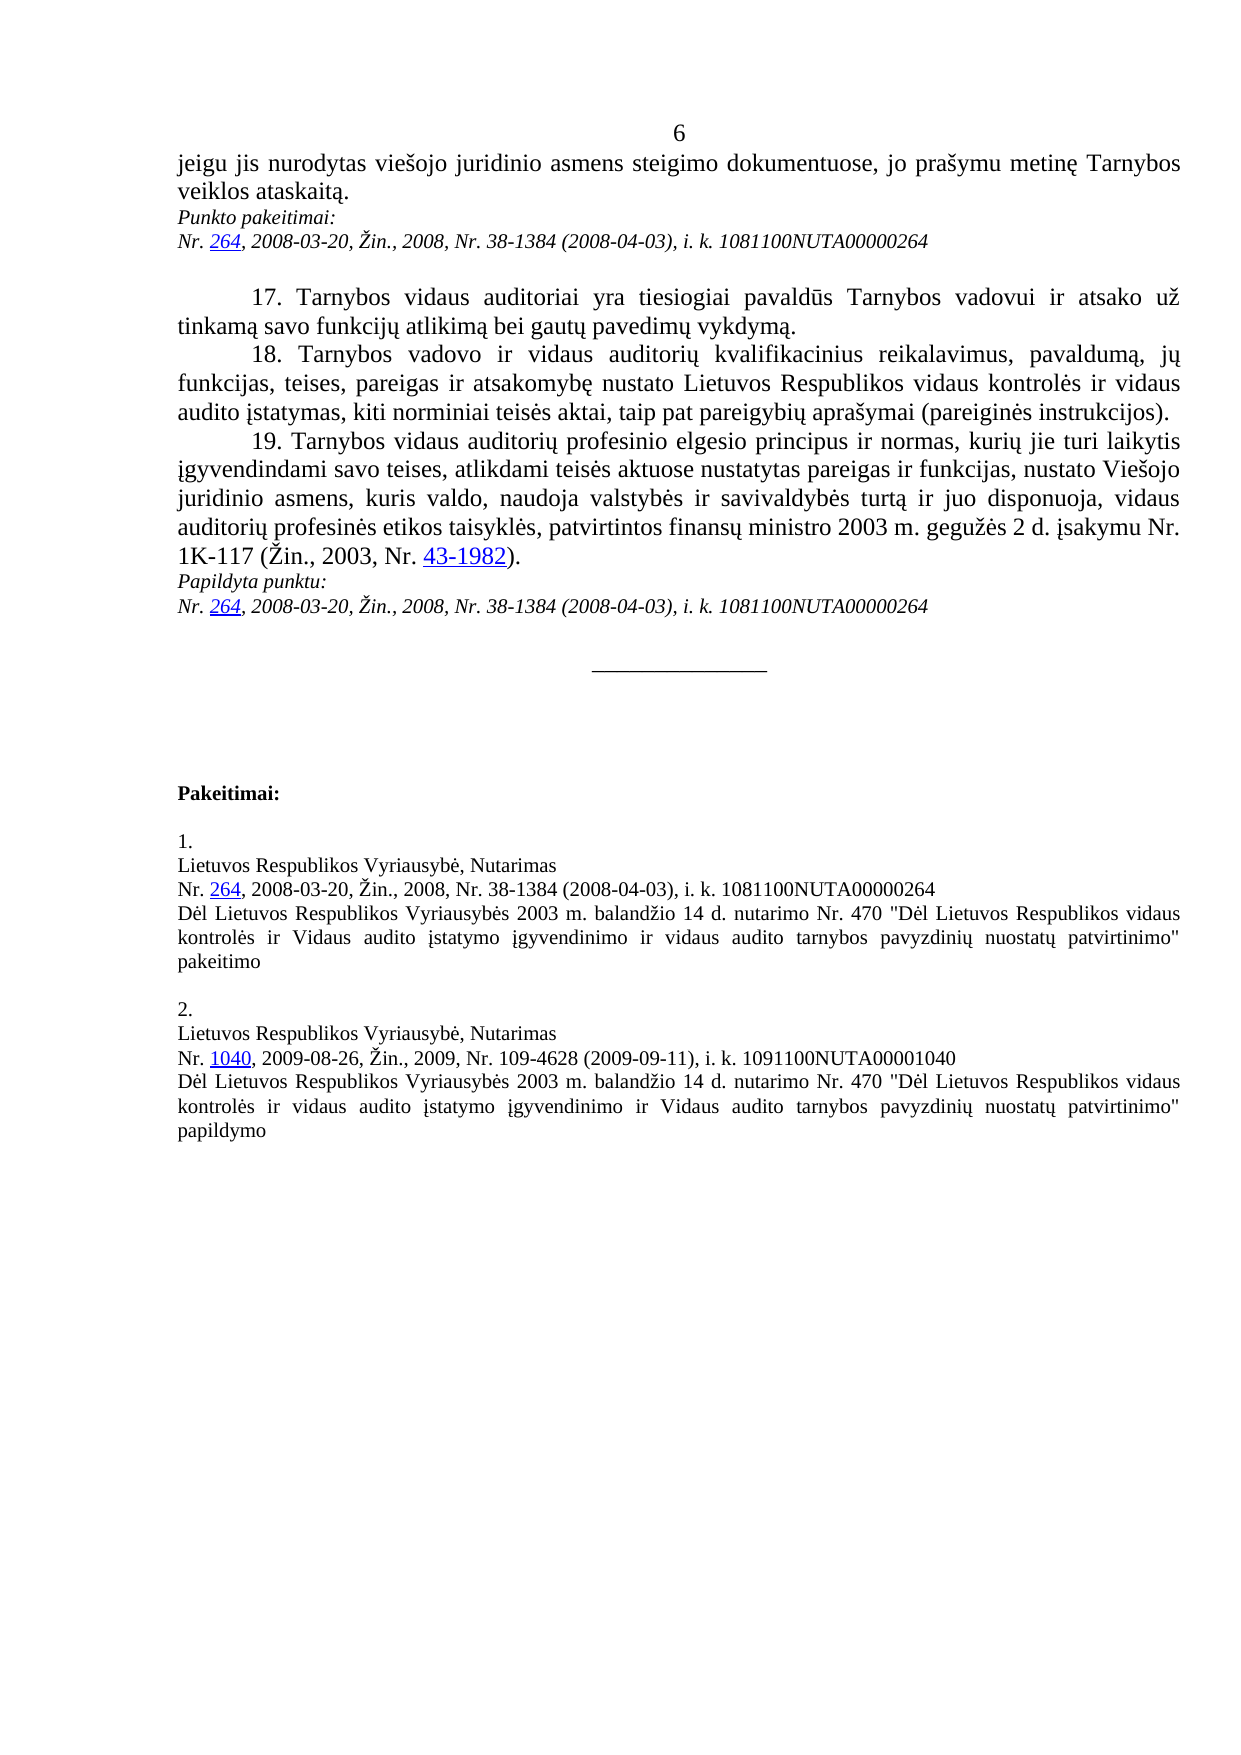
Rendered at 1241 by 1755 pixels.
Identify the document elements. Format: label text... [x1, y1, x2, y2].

text Dėl Lietuvos Respublikos Vyriausybės 2003 m. balandžio 14 d. nutarimo Nr. 470 "Dėl Lietuvos Respublikos vidaus kontrolės ir Vidaus audito įstatymo įgyvendinimo ir vidaus audito tarnybos pavyzdinių nuostatų patvirtinimo" pakeitimo [177, 901, 1181, 973]
text Nr. 264, 2008-03-20, Žin., 2008, Nr. 38-1384 (2008-04-03), i. k. 1081100NUTA00000264 [177, 229, 1181, 253]
text 1. [177, 829, 1181, 853]
text 2. [177, 997, 1181, 1021]
text 17. Tarnybos vidaus auditoriai yra tiesiogiai pavaldūs Tarnybos vadovui ir atsako už tinkamą savo funkcijų atlikimą bei gautų pavedimų vykdymą. [177, 282, 1181, 339]
text Nr. 1040, 2009-08-26, Žin., 2009, Nr. 109-4628 (2009-09-11), i. k. 1091100NUTA00001040 [177, 1045, 1181, 1069]
text Nr. 264, 2008-03-20, Žin., 2008, Nr. 38-1384 (2008-04-03), i. k. 1081100NUTA00000264 [177, 593, 1181, 618]
text 19. Tarnybos vidaus auditorių profesinio elgesio principus ir normas, kurių jie turi laikytis įgyvendindami savo teises, atlikdami teisės aktuose nustatytas pareigas ir funkcijas, nustato Viešojo juridinio asmens, kuris valdo, naudoja valstybės ir savivaldybės turtą ir juo disponuoja, vidaus auditorių profesinės etikos taisyklės, patvirtintos finansų ministro 2003 m. gegužės 2 d. įsakymu Nr. 1K-117 (Žin., 2003, Nr. 43-1982). [177, 426, 1181, 569]
text 18. Tarnybos vadovo ir vidaus auditorių kvalifikacinius reikalavimus, pavaldumą, jų funkcijas, teises, pareigas ir atsakomybę nustato Lietuvos Respublikos vidaus kontrolės ir vidaus audito įstatymas, kiti norminiai teisės aktai, taip pat pareigybių aprašymai (pareiginės instrukcijos). [177, 339, 1181, 426]
text Nr. 264, 2008-03-20, Žin., 2008, Nr. 38-1384 (2008-04-03), i. k. 1081100NUTA00000264 [177, 877, 1181, 901]
text Papildyta punktu: [177, 569, 1181, 593]
text Pakeitimai: [177, 781, 1181, 805]
text Lietuvos Respublikos Vyriausybė, Nutarimas [177, 853, 1181, 877]
text jeigu jis nurodytas viešojo juridinio asmens steigimo dokumentuose, jo prašymu metinę Tarnybos veiklos ataskaitą. [177, 148, 1181, 205]
text ______________ [177, 646, 1181, 675]
text Lietuvos Respublikos Vyriausybė, Nutarimas [177, 1021, 1181, 1045]
text Dėl Lietuvos Respublikos Vyriausybės 2003 m. balandžio 14 d. nutarimo Nr. 470 "Dėl Lietuvos Respublikos vidaus kontrolės ir vidaus audito įstatymo įgyvendinimo ir Vidaus audito tarnybos pavyzdinių nuostatų patvirtinimo" papildymo [177, 1069, 1181, 1142]
text Punkto pakeitimai: [177, 205, 1181, 229]
